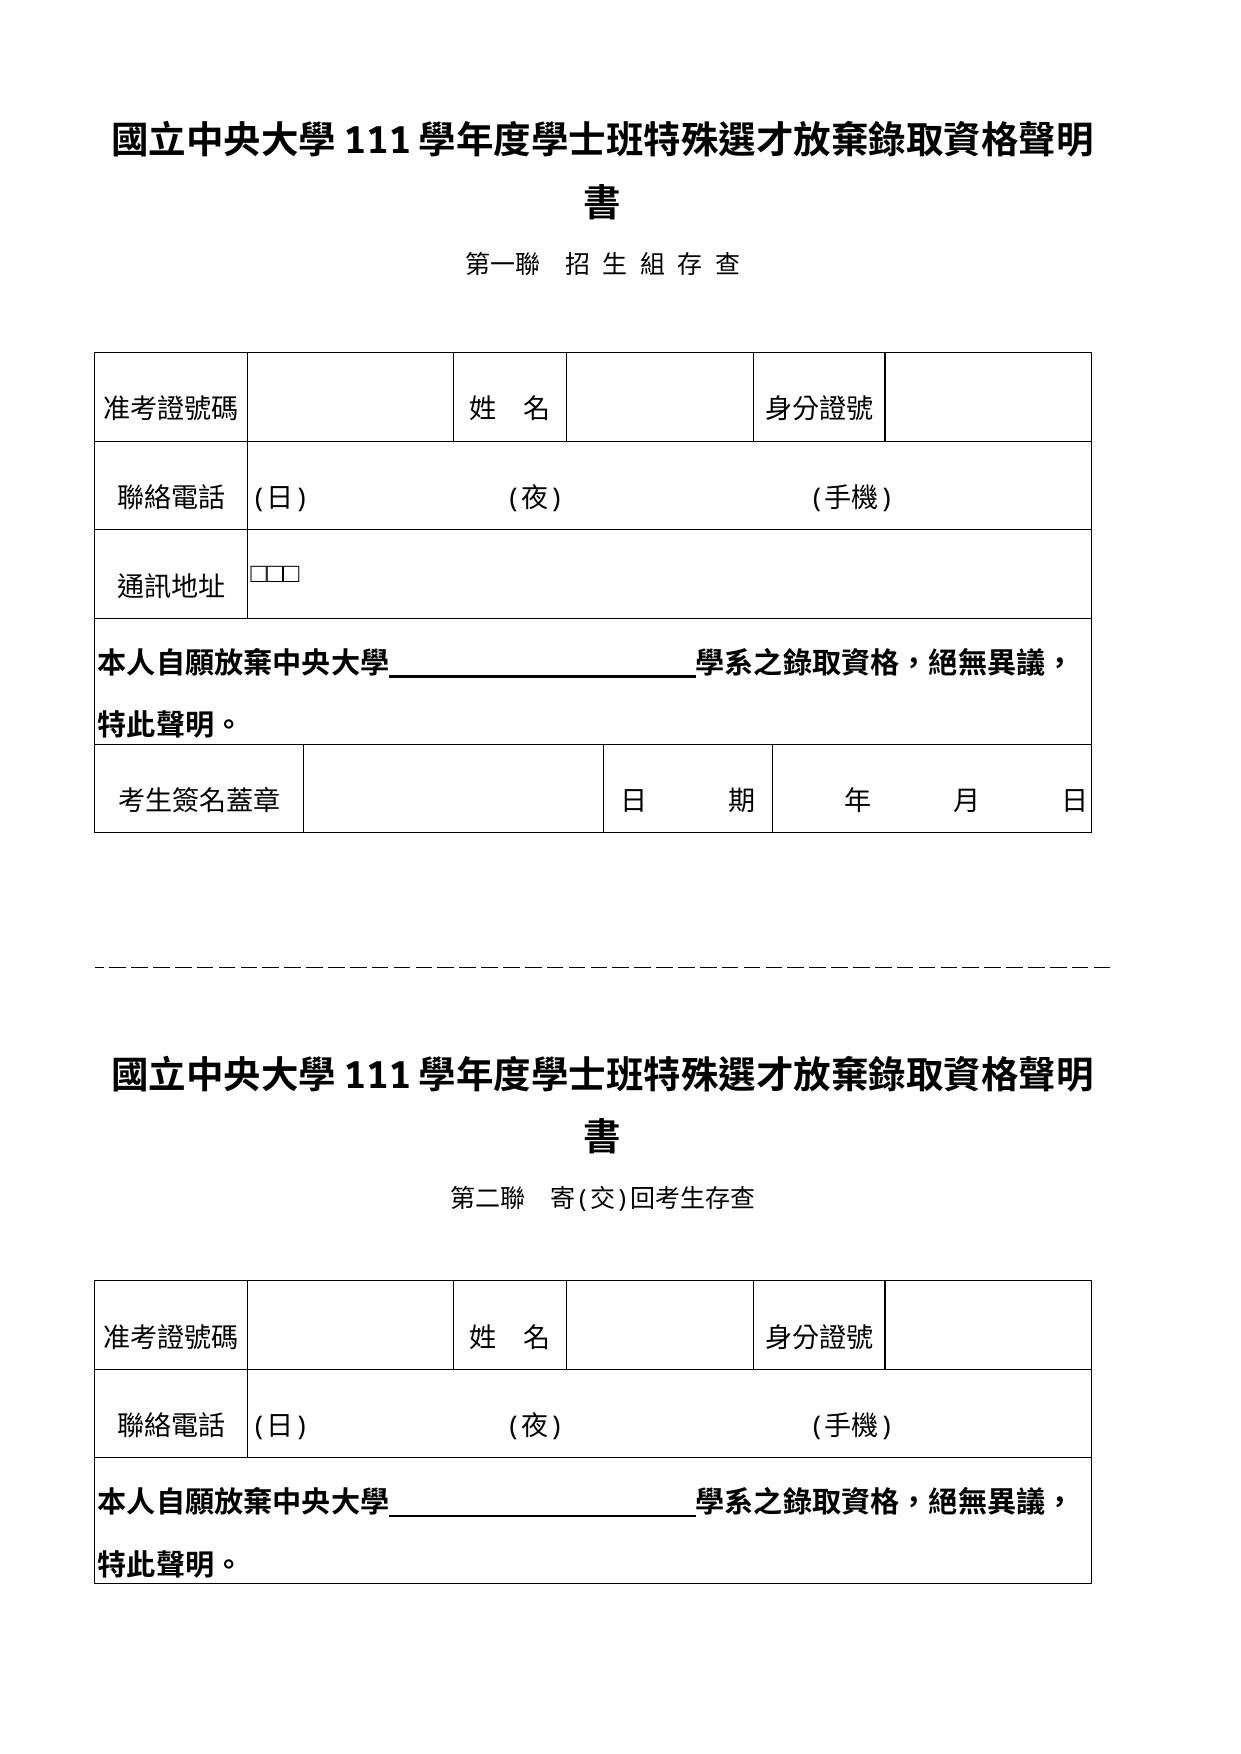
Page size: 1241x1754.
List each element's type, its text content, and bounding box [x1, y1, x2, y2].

text 第二聯 寄(交)回考生存查 [94, 1155, 1110, 1218]
table_cell 聯絡電話 [95, 1370, 247, 1457]
table_header [886, 1281, 1091, 1369]
table_cell (日) (夜) (手機) [248, 442, 1091, 529]
table_header [248, 353, 453, 441]
table_cell [304, 745, 603, 832]
table_cell 通訊地址 [95, 530, 247, 618]
table_cell 本人自願放棄中央大學 學系之錄取資格，絕無異議，特此聲明。 [95, 1458, 1091, 1583]
table_cell 考生簽名蓋章 [95, 745, 303, 832]
table_cell 年 月 日 [773, 745, 1091, 832]
table_header [248, 1281, 453, 1369]
table_cell 日 期 [604, 745, 772, 832]
table_header 准考證號碼 [95, 1281, 247, 1369]
table_cell 聯絡電話 [95, 442, 247, 529]
table_header 身分證號 [754, 1281, 884, 1369]
table_cell □□□ [248, 530, 1091, 618]
table_cell (日) (夜) (手機) [248, 1370, 1091, 1457]
text 國立中央大學111學年度學士班特殊選才放棄錄取資格聲明書 [94, 96, 1110, 221]
table_header 准考證號碼 [95, 353, 247, 441]
table_header 姓 名 [454, 1281, 566, 1369]
table_header [567, 1281, 753, 1369]
table_header [567, 353, 753, 441]
table_header 身分證號 [754, 353, 884, 441]
table_header 姓 名 [454, 353, 566, 441]
text 國立中央大學111學年度學士班特殊選才放棄錄取資格聲明書 [94, 1030, 1110, 1155]
text 第一聯 招 生 組 存 查 [94, 221, 1110, 283]
table_cell 本人自願放棄中央大學 學系之錄取資格，絕無異議，特此聲明。 [95, 619, 1091, 744]
table_header [886, 353, 1091, 441]
